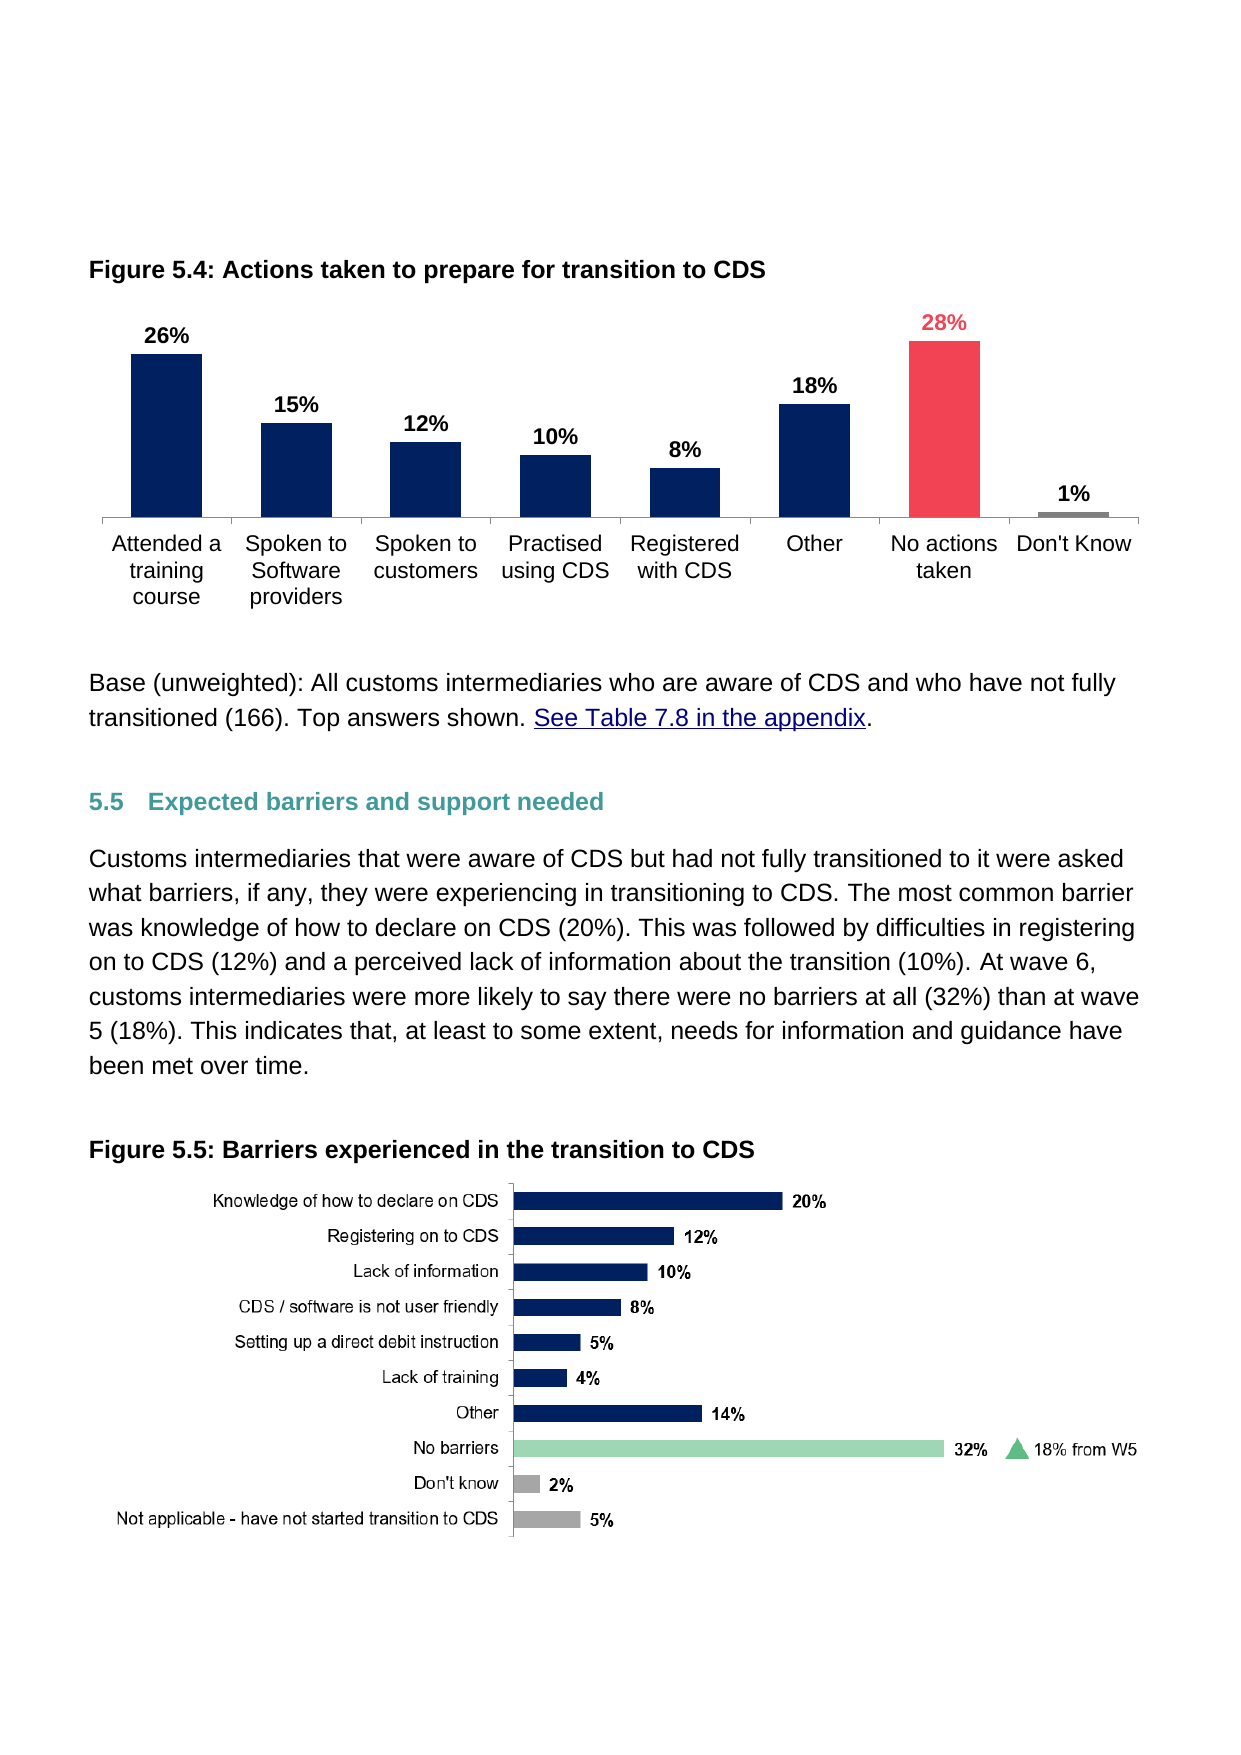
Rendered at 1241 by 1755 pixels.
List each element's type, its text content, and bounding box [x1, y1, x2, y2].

text Customs intermediaries that were aware of CDS but had not fully transitioned to it were asked what barriers, if any, they were experiencing in transitioning to CDS. The most common barrier was knowledge of how to declare on CDS (20%). This was followed by difficulties in registering on to CDS (12%) and a perceived lack of information about the transition (10%). At wave 6, customs intermediaries were more likely to say there were no barriers at all (32%) than at wave 5 (18%). This indicates that, at least to some extent, needs for information and guidance have been met over time. [89, 844, 1152, 1079]
text Figure 5.5: Barriers experienced in the transition to CDS [89, 1135, 1152, 1164]
subtitle Expected barriers and support needed [89, 787, 1152, 816]
text Base (unweighted): All customs intermediaries who are aware of CDS and who have not fully transitioned (166). Top answers shown. See Table 7.8 in the appendix. [89, 668, 1152, 732]
text Figure 5.4: Actions taken to prepare for transition to CDS [89, 255, 1152, 284]
